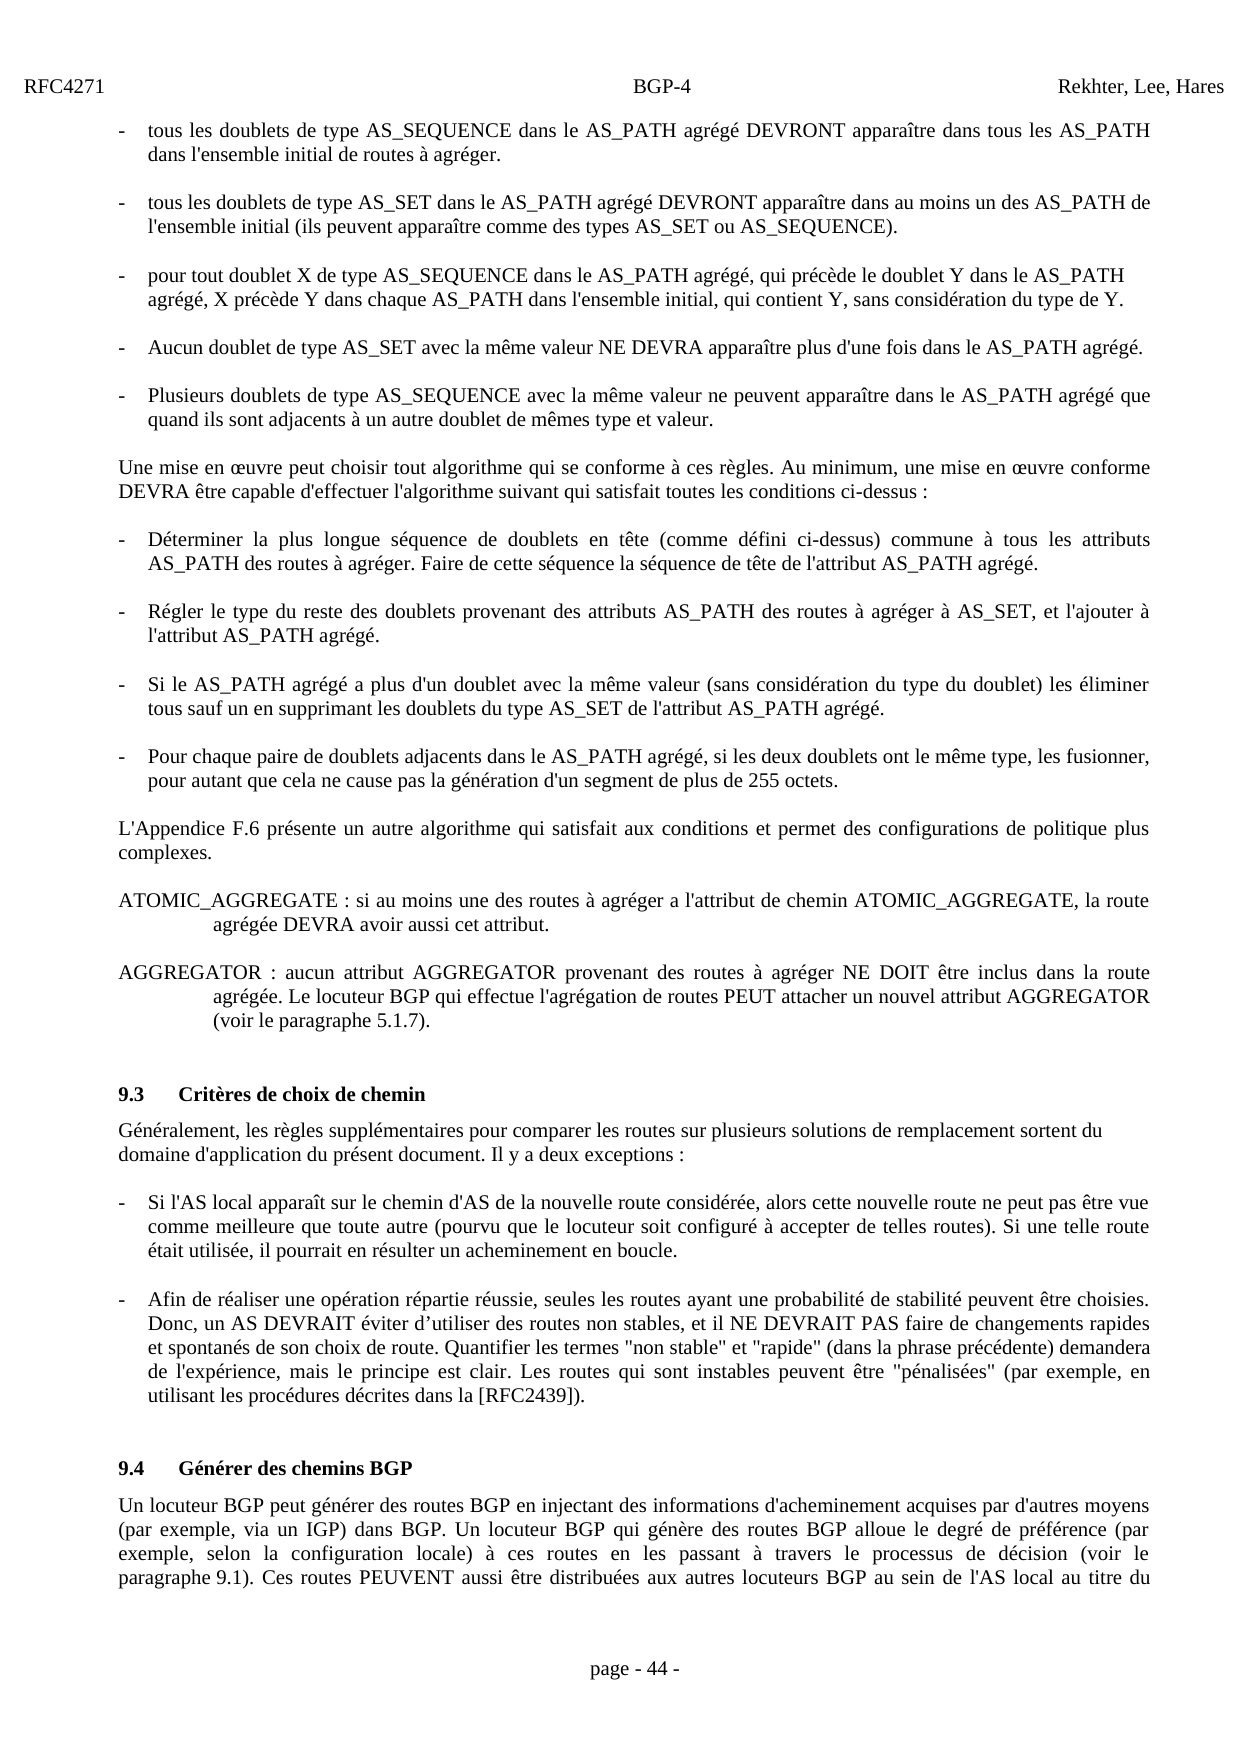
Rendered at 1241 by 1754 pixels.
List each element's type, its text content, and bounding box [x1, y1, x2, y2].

text AGGREGATOR : aucun attribut AGGREGATOR provenant des routes à agréger NE DOIT être inclus dans la route agrégée. Le locuteur BGP qui effectue l'agrégation de routes PEUT attacher un nouvel attribut AGGREGATOR (voir le paragraphe 5.1.7). [118, 960, 1152, 1032]
text - Régler le type du reste des doublets provenant des attributs AS_PATH des routes à agréger à AS_SET, et l'ajouter à l'attribut AS_PATH agrégé. [118, 599, 1152, 647]
text ATOMIC_AGGREGATE : si au moins une des routes à agréger a l'attribut de chemin ATOMIC_AGGREGATE, la route agrégée DEVRA avoir aussi cet attribut. [118, 888, 1152, 936]
text - Aucun doublet de type AS_SET avec la même valeur NE DEVRA apparaître plus d'une fois dans le AS_PATH agrégé. [118, 335, 1152, 359]
text - Pour chaque paire de doublets adjacents dans le AS_PATH agrégé, si les deux doublets ont le même type, les fusionner, pour autant que cela ne cause pas la génération d'un segment de plus de 255 octets. [118, 744, 1152, 792]
text - Déterminer la plus longue séquence de doublets en tête (comme défini ci-dessus) commune à tous les attributs AS_PATH des routes à agréger. Faire de cette séquence la séquence de tête de l'attribut AS_PATH agrégé. [118, 527, 1152, 575]
text - pour tout doublet X de type AS_SEQUENCE dans le AS_PATH agrégé, qui précède le doublet Y dans le AS_PATH agrégé, X précède Y dans chaque AS_PATH dans l'ensemble initial, qui contient Y, sans considération du type de Y. [118, 262, 1152, 311]
subtitle 9.4 Générer des chemins BGP [118, 1456, 1152, 1480]
text Généralement, les règles supplémentaires pour comparer les routes sur plusieurs solutions de remplacement sortent du domaine d'application du présent document. Il y a deux exceptions : [118, 1118, 1152, 1166]
text - Plusieurs doublets de type AS_SEQUENCE avec la même valeur ne peuvent apparaître dans le AS_PATH agrégé que quand ils sont adjacents à un autre doublet de mêmes type et valeur. [118, 383, 1152, 431]
text - tous les doublets de type AS_SEQUENCE dans le AS_PATH agrégé DEVRONT apparaître dans tous les AS_PATH dans l'ensemble initial de routes à agréger. [118, 118, 1152, 166]
text Un locuteur BGP peut générer des routes BGP en injectant des informations d'acheminement acquises par d'autres moyens (par exemple, via un IGP) dans BGP. Un locuteur BGP qui génère des routes BGP alloue le degré de préférence (par exemple, selon la configuration locale) à ces routes en les passant à travers le processus de décision (voir le paragraphe 9.1). Ces routes PEUVENT aussi être distribuées aux autres locuteurs BGP au sein de l'AS local au titre du [118, 1492, 1152, 1589]
subtitle 9.3 Critères de choix de chemin [118, 1082, 1152, 1106]
text - Afin de réaliser une opération répartie réussie, seules les routes ayant une probabilité de stabilité peuvent être choisies. Donc, un AS DEVRAIT éviter d’utiliser des routes non stables, et il NE DEVRAIT PAS faire de changements rapides et spontanés de son choix de route. Quantifier les termes "non stable" et "rapide" (dans la phrase précédente) demandera de l'expérience, mais le principe est clair. Les routes qui sont instables peuvent être "pénalisées" (par exemple, en utilisant les procédures décrites dans la [RFC2439]). [118, 1287, 1152, 1407]
text - tous les doublets de type AS_SET dans le AS_PATH agrégé DEVRONT apparaître dans au moins un des AS_PATH de l'ensemble initial (ils peuvent apparaître comme des types AS_SET ou AS_SEQUENCE). [118, 190, 1152, 238]
text - Si le AS_PATH agrégé a plus d'un doublet avec la même valeur (sans considération du type du doublet) les éliminer tous sauf un en supprimant les doublets du type AS_SET de l'attribut AS_PATH agrégé. [118, 672, 1152, 720]
text Une mise en œuvre peut choisir tout algorithme qui se conforme à ces règles. Au minimum, une mise en œuvre conforme DEVRA être capable d'effectuer l'algorithme suivant qui satisfait toutes les conditions ci-dessus : [118, 455, 1152, 503]
text L'Appendice F.6 présente un autre algorithme qui satisfait aux conditions et permet des configurations de politique plus complexes. [118, 816, 1152, 864]
text - Si l'AS local apparaît sur le chemin d'AS de la nouvelle route considérée, alors cette nouvelle route ne peut pas être vue comme meilleure que toute autre (pourvu que le locuteur soit configuré à accepter de telles routes). Si une telle route était utilisée, il pourrait en résulter un acheminement en boucle. [118, 1190, 1152, 1262]
